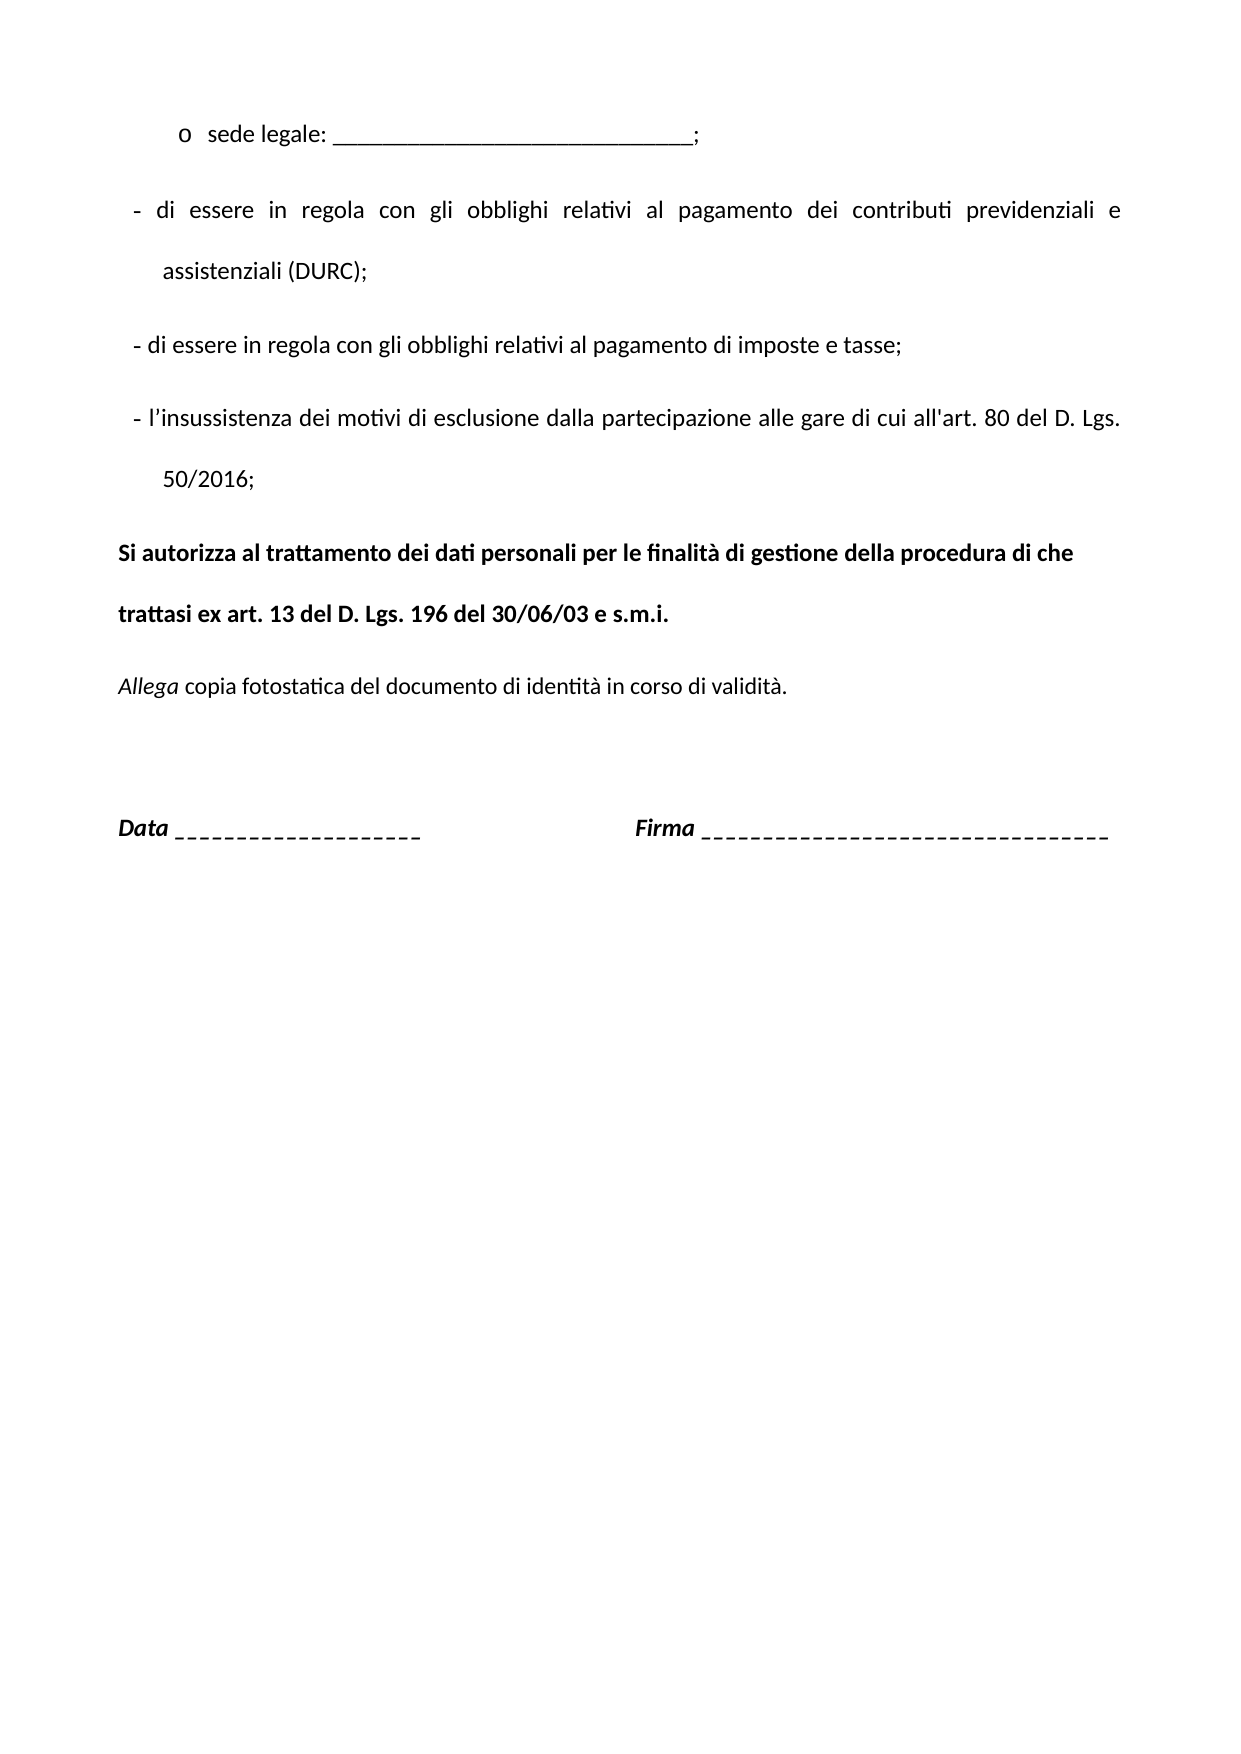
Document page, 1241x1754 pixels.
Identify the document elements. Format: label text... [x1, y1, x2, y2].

text - di essere in regola con gli obblighi relativi al pagamento di imposte e tasse; [133, 329, 1122, 359]
text - l’insussistenza dei motivi di esclusione dalla partecipazione alle gare di cui all'art. 80 del D. Lgs. 50/2016; [133, 402, 1122, 494]
text - di essere in regola con gli obblighi relativi al pagamento dei contributi previdenziali e assistenziali (DURC); [133, 194, 1122, 286]
text Data ____________________ Firma _________________________________ [118, 812, 1122, 843]
text Si autorizza al trattamento dei dati personali per le finalità di gestione della procedura di che trattasi ex art. 13 del D. Lgs. 196 del 30/06/03 e s.m.i. [118, 537, 1122, 628]
text Allega copia fotostatica del documento di identità in corso di validità. [118, 671, 1122, 701]
text o sede legale: _____________________________; [177, 118, 1122, 150]
